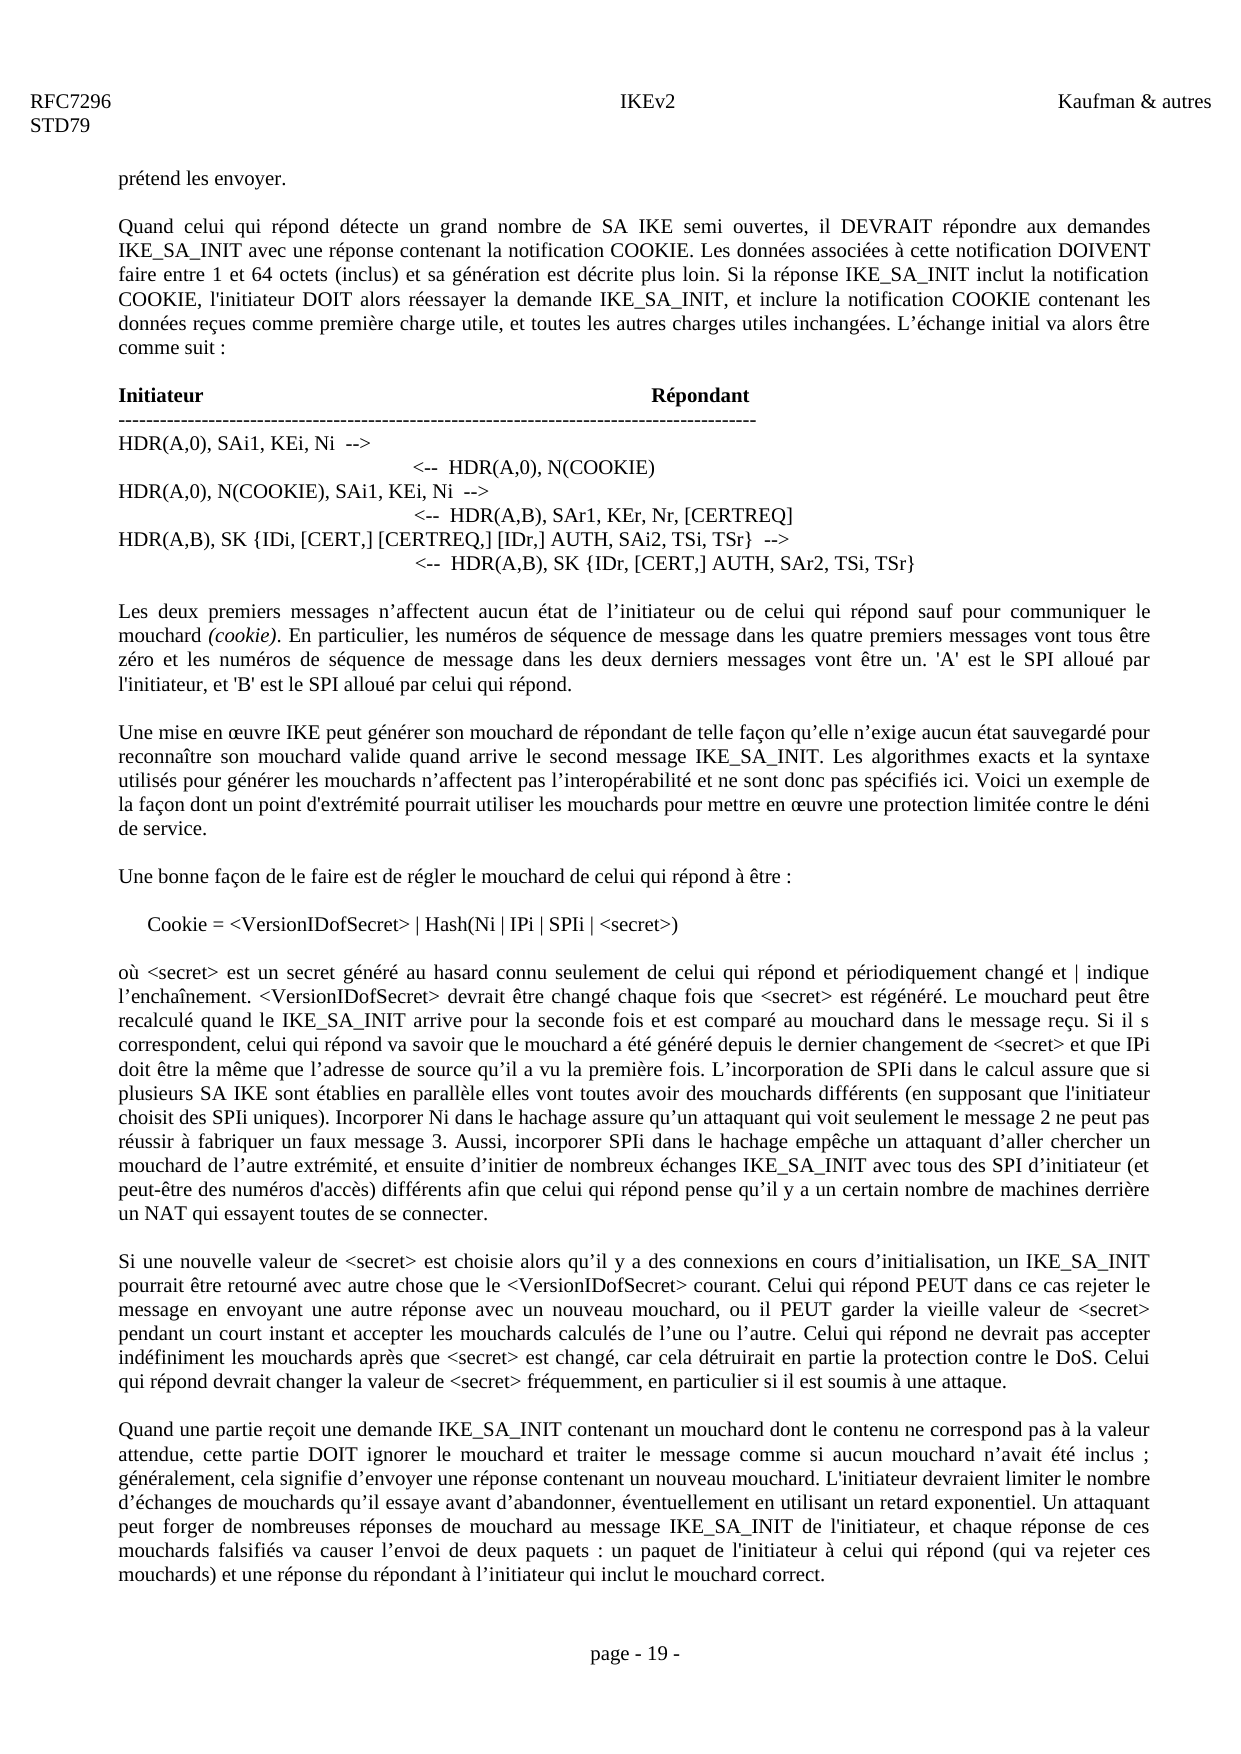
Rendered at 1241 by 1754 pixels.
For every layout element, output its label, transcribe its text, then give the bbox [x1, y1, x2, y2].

text Une bonne façon de le faire est de régler le mouchard de celui qui répond à être : [118, 864, 1152, 888]
text Si une nouvelle valeur de <secret> est choisie alors qu’il y a des connexions en cours d’initialisation, un IKE_SA_INIT pourrait être retourné avec autre chose que le <VersionIDofSecret> courant. Celui qui répond PEUT dans ce cas rejeter le message en envoyant une autre réponse avec un nouveau mouchard, ou il PEUT garder la vieille valeur de <secret> pendant un court instant et accepter les mouchards calculés de l’une ou l’autre. Celui qui répond ne devrait pas accepter indéfiniment les mouchards après que <secret> est changé, car cela détruirait en partie la protection contre le DoS. Celui qui répond devrait changer la valeur de <secret> fréquemment, en particulier si il est soumis à une attaque. [118, 1249, 1152, 1393]
text Quand une partie reçoit une demande IKE_SA_INIT contenant un mouchard dont le contenu ne correspond pas à la valeur attendue, cette partie DOIT ignorer le mouchard et traiter le message comme si aucun mouchard n’avait été inclus ; généralement, cela signifie d’envoyer une réponse contenant un nouveau mouchard. L'initiateur devraient limiter le nombre d’échanges de mouchards qu’il essaye avant d’abandonner, éventuellement en utilisant un retard exponentiel. Un attaquant peut forger de nombreuses réponses de mouchard au message IKE_SA_INIT de l'initiateur, et chaque réponse de ces mouchards falsifiés va causer l’envoi de deux paquets : un paquet de l'initiateur à celui qui répond (qui va rejeter ces mouchards) et une réponse du répondant à l’initiateur qui inclut le mouchard correct. [118, 1417, 1152, 1586]
text <-- HDR(A,B), SAr1, KEr, Nr, [CERTREQ] [118, 503, 1152, 527]
text Les deux premiers messages n’affectent aucun état de l’initiateur ou de celui qui répond sauf pour communiquer le mouchard (cookie). En particulier, les numéros de séquence de message dans les quatre premiers messages vont tous être zéro et les numéros de séquence de message dans les deux derniers messages vont être un. 'A' est le SPI alloué par l'initiateur, et 'B' est le SPI alloué par celui qui répond. [118, 599, 1152, 696]
text où <secret> est un secret généré au hasard connu seulement de celui qui répond et périodiquement changé et | indique l’enchaînement. <VersionIDofSecret> devrait être changé chaque fois que <secret> est régénéré. Le mouchard peut être recalculé quand le IKE_SA_INIT arrive pour la seconde fois et est comparé au mouchard dans le message reçu. Si il s correspondent, celui qui répond va savoir que le mouchard a été généré depuis le dernier changement de <secret> et que IPi doit être la même que l’adresse de source qu’il a vu la première fois. L’incorporation de SPIi dans le calcul assure que si plusieurs SA IKE sont établies en parallèle elles vont toutes avoir des mouchards différents (en supposant que l'initiateur choisit des SPIi uniques). Incorporer Ni dans le hachage assure qu’un attaquant qui voit seulement le message 2 ne peut pas réussir à fabriquer un faux message 3. Aussi, incorporer SPIi dans le hachage empêche un attaquant d’aller chercher un mouchard de l’autre extrémité, et ensuite d’initier de nombreux échanges IKE_SA_INIT avec tous des SPI d’initiateur (et peut-être des numéros d'accès) différents afin que celui qui répond pense qu’il y a un certain nombre de machines derrière un NAT qui essayent toutes de se connecter. [118, 960, 1152, 1225]
text <-- HDR(A,B), SK {IDr, [CERT,] AUTH, SAr2, TSi, TSr} [118, 551, 1152, 575]
text prétend les envoyer. [118, 166, 1152, 190]
text Cookie = <VersionIDofSecret> | Hash(Ni | IPi | SPIi | <secret>) [147, 912, 1152, 936]
text HDR(A,0), N(COOKIE), SAi1, KEi, Ni --> [118, 479, 1152, 503]
text -------------------------------------------------------------------------------------------- [118, 407, 1152, 431]
text HDR(A,0), SAi1, KEi, Ni --> [118, 431, 1152, 455]
text Quand celui qui répond détecte un grand nombre de SA IKE semi ouvertes, il DEVRAIT répondre aux demandes IKE_SA_INIT avec une réponse contenant la notification COOKIE. Les données associées à cette notification DOIVENT faire entre 1 et 64 octets (inclus) et sa génération est décrite plus loin. Si la réponse IKE_SA_INIT inclut la notification COOKIE, l'initiateur DOIT alors réessayer la demande IKE_SA_INIT, et inclure la notification COOKIE contenant les données reçues comme première charge utile, et toutes les autres charges utiles inchangées. L’échange initial va alors être comme suit : [118, 214, 1152, 359]
text Initiateur Répondant [118, 383, 1152, 407]
text <-- HDR(A,0), N(COOKIE) [118, 455, 1152, 479]
text HDR(A,B), SK {IDi, [CERT,] [CERTREQ,] [IDr,] AUTH, SAi2, TSi, TSr} --> [118, 527, 1152, 551]
text Une mise en œuvre IKE peut générer son mouchard de répondant de telle façon qu’elle n’exige aucun état sauvegardé pour reconnaître son mouchard valide quand arrive le second message IKE_SA_INIT. Les algorithmes exacts et la syntaxe utilisés pour générer les mouchards n’affectent pas l’interopérabilité et ne sont donc pas spécifiés ici. Voici un exemple de la façon dont un point d'extrémité pourrait utiliser les mouchards pour mettre en œuvre une protection limitée contre le déni de service. [118, 719, 1152, 840]
